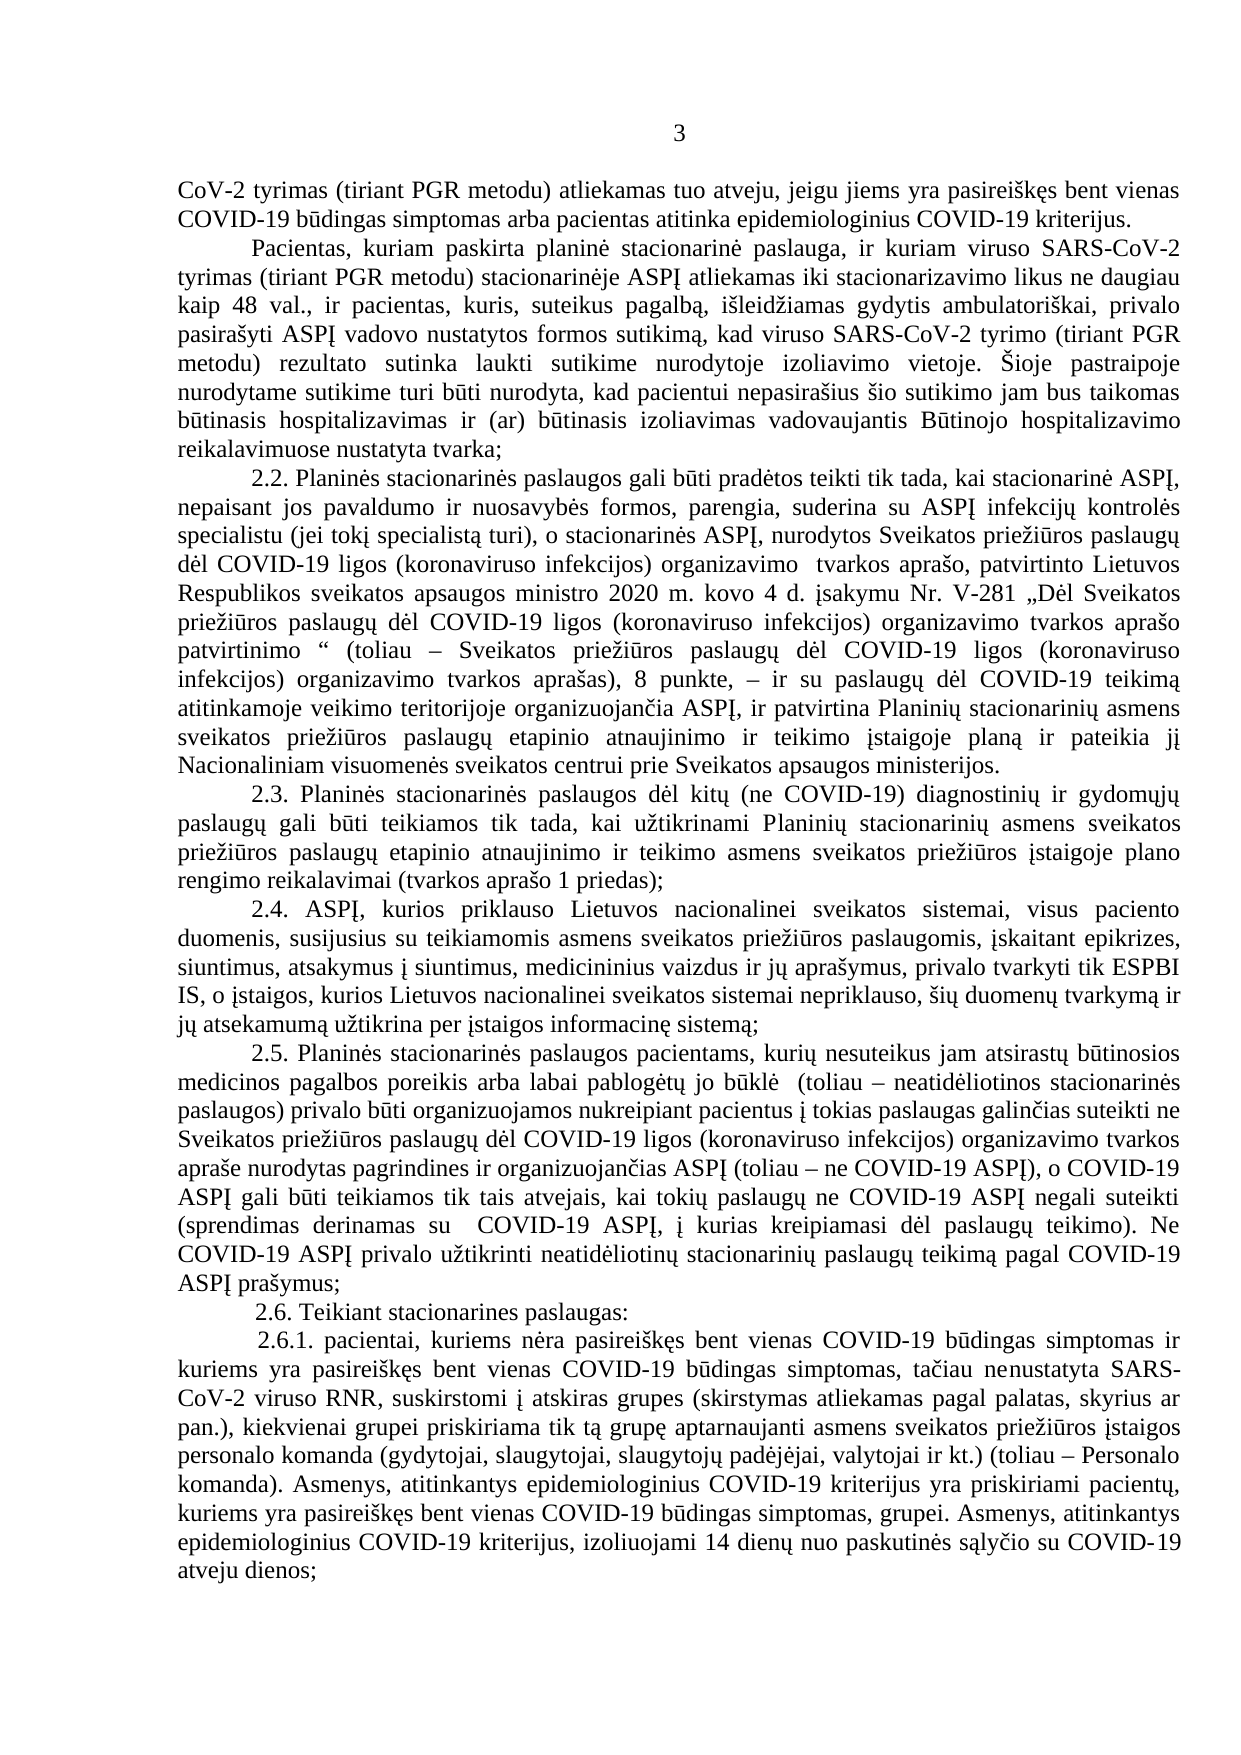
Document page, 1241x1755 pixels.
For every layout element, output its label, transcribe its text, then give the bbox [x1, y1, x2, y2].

text Pacientas, kuriam paskirta planinė stacionarinė paslauga, ir kuriam viruso SARS-CoV-2 tyrimas (tiriant PGR metodu) stacionarinėje ASPĮ atliekamas iki stacionarizavimo likus ne daugiau kaip 48 val., ir pacientas, kuris, suteikus pagalbą, išleidžiamas gydytis ambulatoriškai, privalo pasirašyti ASPĮ vadovo nustatytos formos sutikimą, kad viruso SARS-CoV-2 tyrimo (tiriant PGR metodu) rezultato sutinka laukti sutikime nurodytoje izoliavimo vietoje. Šioje pastraipoje nurodytame sutikime turi būti nurodyta, kad pacientui nepasirašius šio sutikimo jam bus taikomas būtinasis hospitalizavimas ir (ar) būtinasis izoliavimas vadovaujantis Būtinojo hospitalizavimo reikalavimuose nustatyta tvarka; [177, 233, 1181, 463]
text CoV-2 tyrimas (tiriant PGR metodu) atliekamas tuo atveju, jeigu jiems yra pasireiškęs bent vienas COVID-19 būdingas simptomas arba pacientas atitinka epidemiologinius COVID-19 kriterijus. [177, 176, 1181, 233]
text 2.5. Planinės stacionarinės paslaugos pacientams, kurių nesuteikus jam atsirastų būtinosios medicinos pagalbos poreikis arba labai pablogėtų jo būklė (toliau – neatidėliotinos stacionarinės paslaugos) privalo būti organizuojamos nukreipiant pacientus į tokias paslaugas galinčias suteikti ne Sveikatos priežiūros paslaugų dėl COVID-19 ligos (koronaviruso infekcijos) organizavimo tvarkos apraše nurodytas pagrindines ir organizuojančias ASPĮ (toliau – ne COVID-19 ASPĮ), o COVID-19 ASPĮ gali būti teikiamos tik tais atvejais, kai tokių paslaugų ne COVID-19 ASPĮ negali suteikti (sprendimas derinamas su COVID-19 ASPĮ, į kurias kreipiamasi dėl paslaugų teikimo). Ne COVID-19 ASPĮ privalo užtikrinti neatidėliotinų stacionarinių paslaugų teikimą pagal COVID-19 ASPĮ prašymus; [177, 1038, 1181, 1297]
text 2.3. Planinės stacionarinės paslaugos dėl kitų (ne COVID-19) diagnostinių ir gydomųjų paslaugų gali būti teikiamos tik tada, kai užtikrinami Planinių stacionarinių asmens sveikatos priežiūros paslaugų etapinio atnaujinimo ir teikimo asmens sveikatos priežiūros įstaigoje plano rengimo reikalavimai (tvarkos aprašo 1 priedas); [177, 779, 1181, 894]
text 2.2. Planinės stacionarinės paslaugos gali būti pradėtos teikti tik tada, kai stacionarinė ASPĮ, nepaisant jos pavaldumo ir nuosavybės formos, parengia, suderina su ASPĮ infekcijų kontrolės specialistu (jei tokį specialistą turi), o stacionarinės ASPĮ, nurodytos Sveikatos priežiūros paslaugų dėl COVID-19 ligos (koronaviruso infekcijos) organizavimo tvarkos aprašo, patvirtinto Lietuvos Respublikos sveikatos apsaugos ministro 2020 m. kovo 4 d. įsakymu Nr. V-281 „Dėl Sveikatos priežiūros paslaugų dėl COVID-19 ligos (koronaviruso infekcijos) organizavimo tvarkos aprašo patvirtinimo “ (toliau – Sveikatos priežiūros paslaugų dėl COVID-19 ligos (koronaviruso infekcijos) organizavimo tvarkos aprašas), 8 punkte, – ir su paslaugų dėl COVID-19 teikimą atitinkamoje veikimo teritorijoje organizuojančia ASPĮ, ir patvirtina Planinių stacionarinių asmens sveikatos priežiūros paslaugų etapinio atnaujinimo ir teikimo įstaigoje planą ir pateikia jį Nacionaliniam visuomenės sveikatos centrui prie Sveikatos apsaugos ministerijos. [177, 463, 1181, 779]
text 2.6.1. pacientai, kuriems nėra pasireiškęs bent vienas COVID-19 būdingas simptomas ir kuriems yra pasireiškęs bent vienas COVID-19 būdingas simptomas, tačiau nenustatyta SARS-CoV-2 viruso RNR, suskirstomi į atskiras grupes (skirstymas atliekamas pagal palatas, skyrius ar pan.), kiekvienai grupei priskiriama tik tą grupę aptarnaujanti asmens sveikatos priežiūros įstaigos personalo komanda (gydytojai, slaugytojai, slaugytojų padėjėjai, valytojai ir kt.) (toliau – Personalo komanda). Asmenys, atitinkantys epidemiologinius COVID-19 kriterijus yra priskiriami pacientų, kuriems yra pasireiškęs bent vienas COVID-19 būdingas simptomas, grupei. Asmenys, atitinkantys epidemiologinius COVID-19 kriterijus, izoliuojami 14 dienų nuo paskutinės sąlyčio su COVID-19 atveju dienos; [177, 1326, 1181, 1584]
text 2.6. Teikiant stacionarines paslaugas: [177, 1297, 1181, 1326]
text 2.4. ASPĮ, kurios priklauso Lietuvos nacionalinei sveikatos sistemai, visus paciento duomenis, susijusius su teikiamomis asmens sveikatos priežiūros paslaugomis, įskaitant epikrizes, siuntimus, atsakymus į siuntimus, medicininius vaizdus ir jų aprašymus, privalo tvarkyti tik ESPBI IS, o įstaigos, kurios Lietuvos nacionalinei sveikatos sistemai nepriklauso, šių duomenų tvarkymą ir jų atsekamumą užtikrina per įstaigos informacinę sistemą; [177, 894, 1181, 1038]
